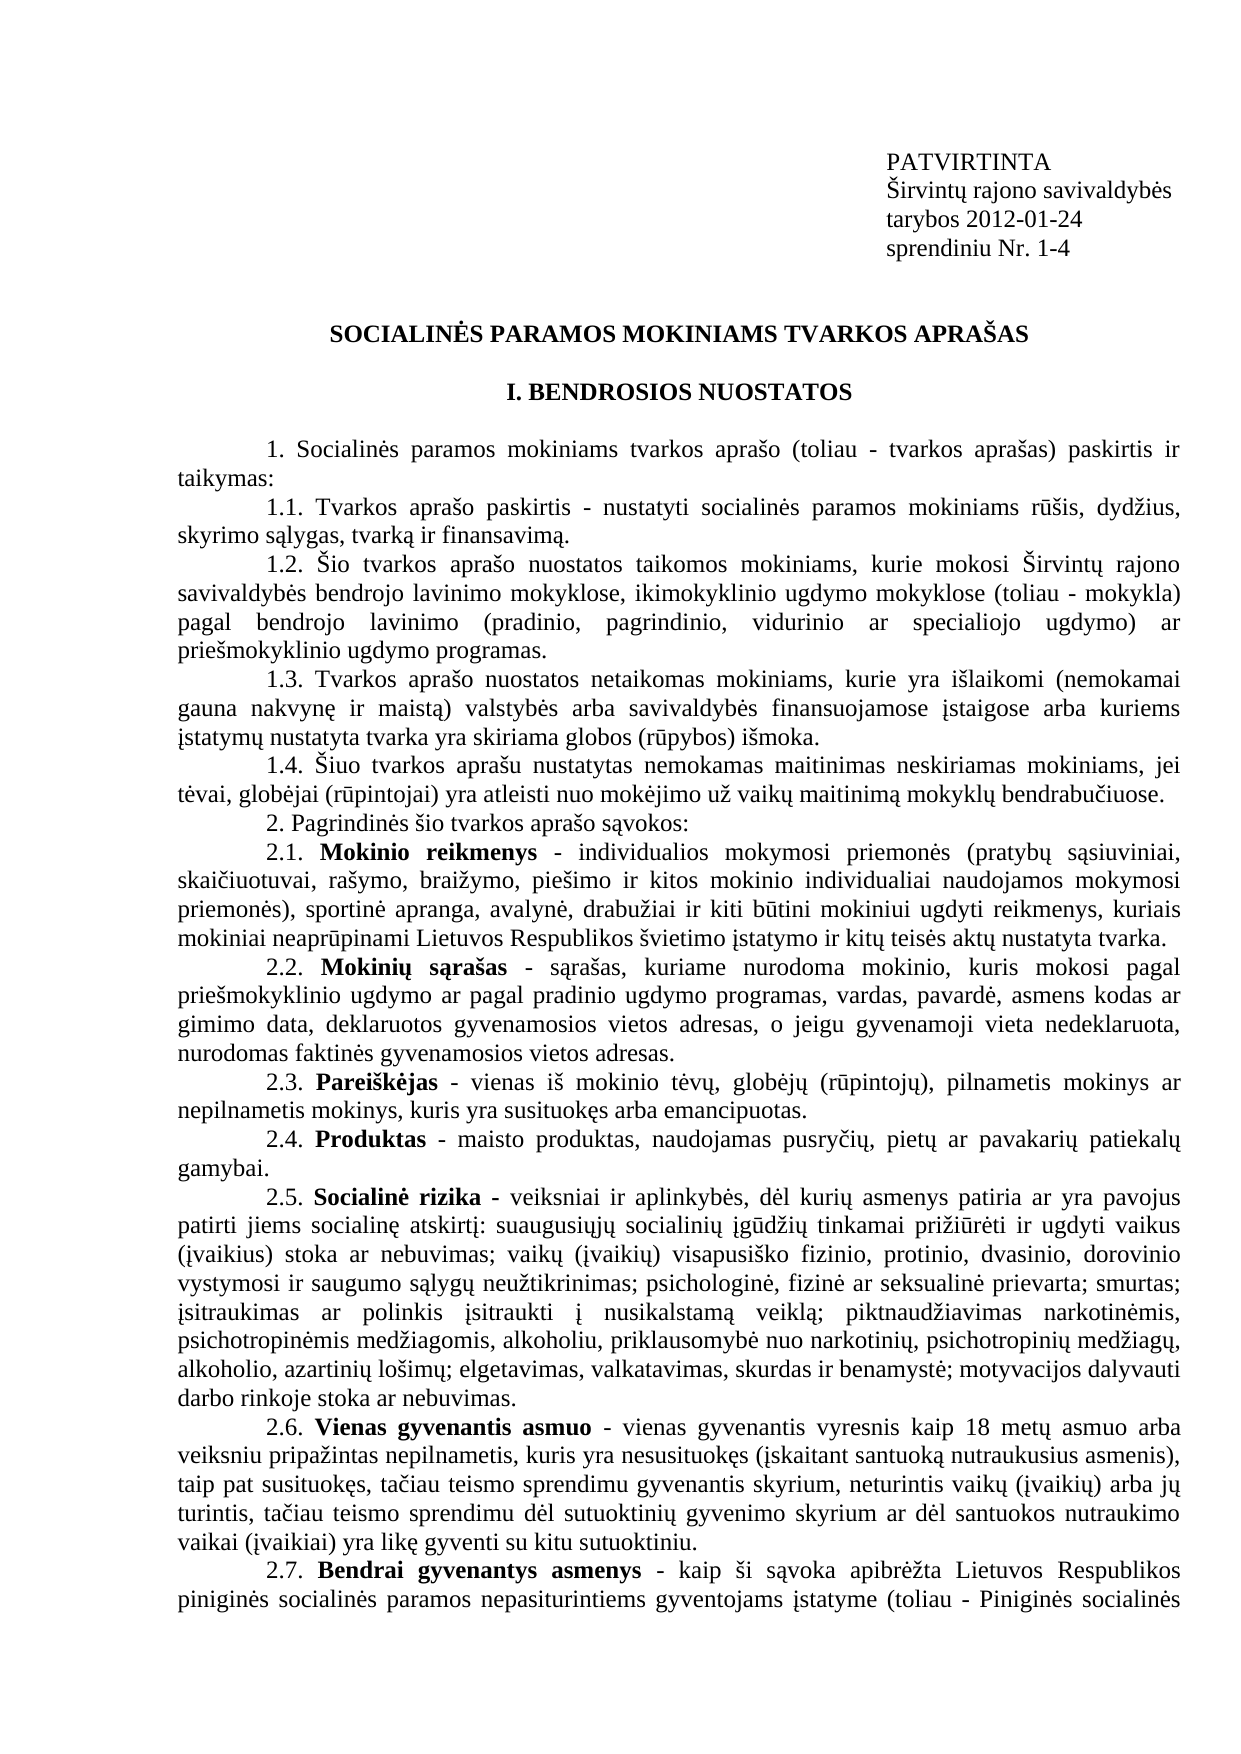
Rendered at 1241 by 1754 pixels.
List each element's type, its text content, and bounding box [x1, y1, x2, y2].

text tarybos 2012-01-24 [177, 204, 1181, 233]
text 2.1. Mokinio reikmenys - individualios mokymosi priemonės (pratybų sąsiuviniai, skaičiuotuvai, rašymo, braižymo, piešimo ir kitos mokinio individualiai naudojamos mokymosi priemonės), sportinė apranga, avalynė, drabužiai ir kiti būtini mokiniui ugdyti reikmenys, kuriais mokiniai neaprūpinami Lietuvos Respublikos švietimo įstatymo ir kitų teisės aktų nustatyta tvarka. [177, 837, 1181, 952]
text 2.3. Pareiškėjas - vienas iš mokinio tėvų, globėjų (rūpintojų), pilnametis mokinys ar nepilnametis mokinys, kuris yra susituokęs arba emancipuotas. [177, 1067, 1181, 1124]
text SOCIALINĖS PARAMOS MOKINIAMS TVARKOS APRAŠAS [177, 319, 1181, 348]
text 2.5. Socialinė rizika - veiksniai ir aplinkybės, dėl kurių asmenys patiria ar yra pavojus patirti jiems socialinę atskirtį: suaugusiųjų socialinių įgūdžių tinkamai prižiūrėti ir ugdyti vaikus (įvaikius) stoka ar nebuvimas; vaikų (įvaikių) visapusiško fizinio, protinio, dvasinio, dorovinio vystymosi ir saugumo sąlygų neužtikrinimas; psichologinė, fizinė ar seksualinė prievarta; smurtas; įsitraukimas ar polinkis įsitraukti į nusikalstamą veiklą; piktnaudžiavimas narkotinėmis, psichotropinėmis medžiagomis, alkoholiu, priklausomybė nuo narkotinių, psichotropinių medžiagų, alkoholio, azartinių lošimų; elgetavimas, valkatavimas, skurdas ir benamystė; motyvacijos dalyvauti darbo rinkoje stoka ar nebuvimas. [177, 1182, 1181, 1412]
text I. BENDROSIOS NUOSTATOS [177, 377, 1181, 406]
text 1.4. Šiuo tvarkos aprašu nustatytas nemokamas maitinimas neskiriamas mokiniams, jei tėvai, globėjai (rūpintojai) yra atleisti nuo mokėjimo už vaikų maitinimą mokyklų bendrabučiuose. [177, 751, 1181, 808]
text 1.2. Šio tvarkos aprašo nuostatos taikomos mokiniams, kurie mokosi Širvintų rajono savivaldybės bendrojo lavinimo mokyklose, ikimokyklinio ugdymo mokyklose (toliau - mokykla) pagal bendrojo lavinimo (pradinio, pagrindinio, vidurinio ar specialiojo ugdymo) ar priešmokyklinio ugdymo programas. [177, 549, 1181, 664]
text 1.3. Tvarkos aprašo nuostatos netaikomas mokiniams, kurie yra išlaikomi (nemokamai gauna nakvynę ir maistą) valstybės arba savivaldybės finansuojamose įstaigose arba kuriems įstatymų nustatyta tvarka yra skiriama globos (rūpybos) išmoka. [177, 664, 1181, 751]
text 1. Socialinės paramos mokiniams tvarkos aprašo (toliau - tvarkos aprašas) paskirtis ir taikymas: [177, 434, 1181, 492]
text 2.6. Vienas gyvenantis asmuo - vienas gyvenantis vyresnis kaip 18 metų asmuo arba veiksniu pripažintas nepilnametis, kuris yra nesusituokęs (įskaitant santuoką nutraukusius asmenis), taip pat susituokęs, tačiau teismo sprendimu gyvenantis skyrium, neturintis vaikų (įvaikių) arba jų turintis, tačiau teismo sprendimu dėl sutuoktinių gyvenimo skyrium ar dėl santuokos nutraukimo vaikai (įvaikiai) yra likę gyventi su kitu sutuoktiniu. [177, 1412, 1181, 1556]
text sprendiniu Nr. 1-4 [177, 233, 1181, 262]
text 2.7. Bendrai gyvenantys asmenys - kaip ši sąvoka apibrėžta Lietuvos Respublikos piniginės socialinės paramos nepasiturintiems gyventojams įstatyme (toliau - Piniginės socialinės [177, 1556, 1181, 1613]
text 2.4. Produktas - maisto produktas, naudojamas pusryčių, pietų ar pavakarių patiekalų gamybai. [177, 1124, 1181, 1182]
text Širvintų rajono savivaldybės [177, 176, 1181, 204]
text 2. Pagrindinės šio tvarkos aprašo sąvokos: [177, 808, 1181, 837]
text 2.2. Mokinių sąrašas - sąrašas, kuriame nurodoma mokinio, kuris mokosi pagal priešmokyklinio ugdymo ar pagal pradinio ugdymo programas, vardas, pavardė, asmens kodas ar gimimo data, deklaruotos gyvenamosios vietos adresas, o jeigu gyvenamoji vieta nedeklaruota, nurodomas faktinės gyvenamosios vietos adresas. [177, 952, 1181, 1067]
text 1.1. Tvarkos aprašo paskirtis - nustatyti socialinės paramos mokiniams rūšis, dydžius, skyrimo sąlygas, tvarką ir finansavimą. [177, 492, 1181, 549]
text PATVIRTINTA [177, 147, 1181, 176]
